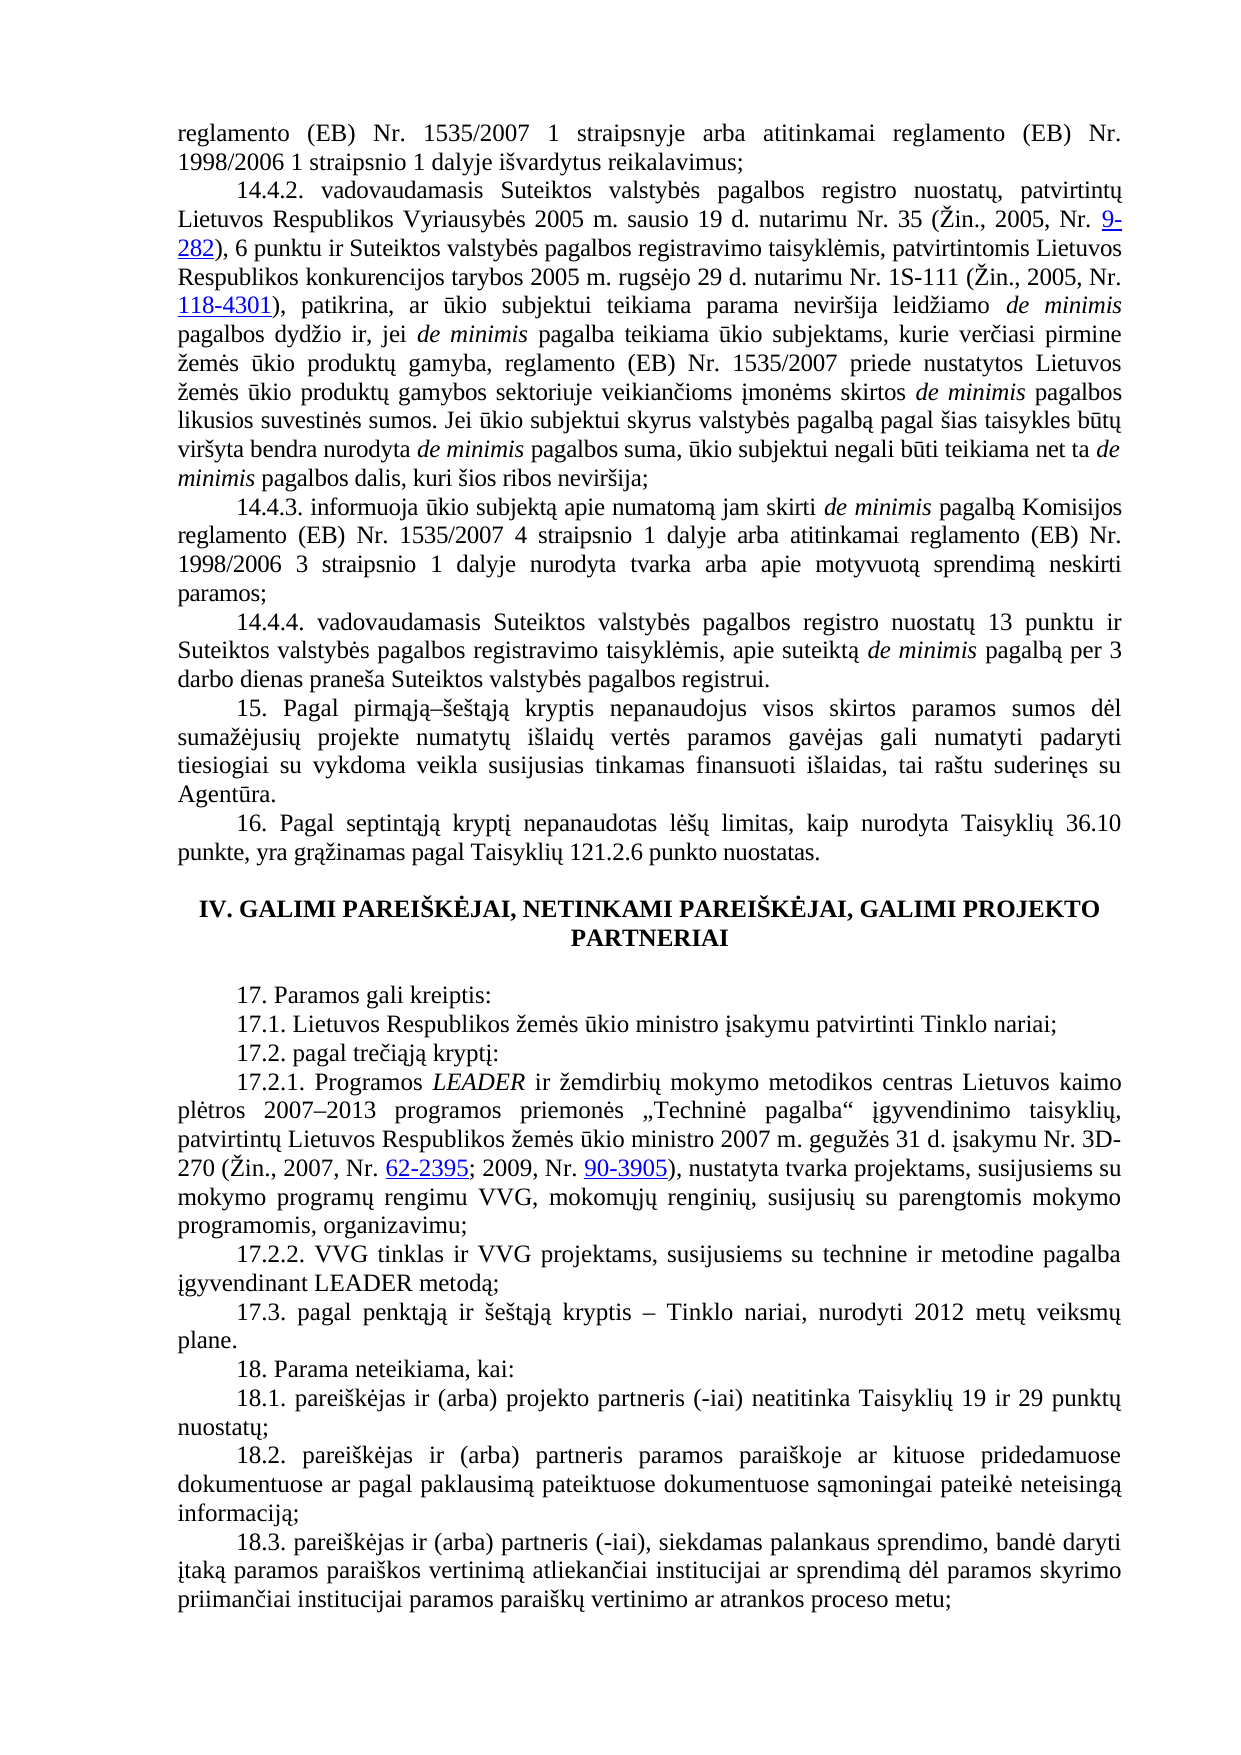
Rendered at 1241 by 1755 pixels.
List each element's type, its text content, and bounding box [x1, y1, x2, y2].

text 18. Parama neteikiama, kai: [177, 1354, 1122, 1383]
text 18.3. pareiškėjas ir (arba) partneris (-iai), siekdamas palankaus sprendimo, bandė daryti įtaką paramos paraiškos vertinimą atliekančiai institucijai ar sprendimą dėl paramos skyrimo priimančiai institucijai paramos paraiškų vertinimo ar atrankos proceso metu; [177, 1527, 1122, 1613]
text reglamento (EB) Nr. 1535/2007 1 straipsnyje arba atitinkamai reglamento (EB) Nr. 1998/2006 1 straipsnio 1 dalyje išvardytus reikalavimus; [177, 118, 1122, 176]
text 17. Paramos gali kreiptis: [177, 981, 1122, 1009]
text 17.1. Lietuvos Respublikos žemės ūkio ministro įsakymu patvirtinti Tinklo nariai; [177, 1009, 1122, 1038]
text 17.2. pagal trečiąją kryptį: [177, 1038, 1122, 1067]
text 16. Pagal septintąją kryptį nepanaudotas lėšų limitas, kaip nurodyta Taisyklių 36.10 punkte, yra grąžinamas pagal Taisyklių 121.2.6 punkto nuostatas. [177, 808, 1122, 866]
text 14.4.3. informuoja ūkio subjektą apie numatomą jam skirti de minimis pagalbą Komisijos reglamento (EB) Nr. 1535/2007 4 straipsnio 1 dalyje arba atitinkamai reglamento (EB) Nr. 1998/2006 3 straipsnio 1 dalyje nurodyta tvarka arba apie motyvuotą sprendimą neskirti paramos; [177, 492, 1122, 607]
text 14.4.4. vadovaudamasis Suteiktos valstybės pagalbos registro nuostatų 13 punktu ir Suteiktos valstybės pagalbos registravimo taisyklėmis, apie suteiktą de minimis pagalbą per 3 darbo dienas praneša Suteiktos valstybės pagalbos registrui. [177, 607, 1122, 693]
text 17.3. pagal penktąją ir šeštąją kryptis – Tinklo nariai, nurodyti 2012 metų veiksmų plane. [177, 1297, 1122, 1354]
text 18.1. pareiškėjas ir (arba) projekto partneris (-iai) neatitinka Taisyklių 19 ir 29 punktų nuostatų; [177, 1383, 1122, 1441]
text IV. GALIMI PAREIŠKĖJAI, NETINKAMI PAREIŠKĖJAI, GALIMI PROJEKTO PARTNERIAI [177, 894, 1122, 952]
text 18.2. pareiškėjas ir (arba) partneris paramos paraiškoje ar kituose pridedamuose dokumentuose ar pagal paklausimą pateiktuose dokumentuose sąmoningai pateikė neteisingą informaciją; [177, 1441, 1122, 1527]
text 17.2.1. Programos LEADER ir žemdirbių mokymo metodikos centras Lietuvos kaimo plėtros 2007–2013 programos priemonės „Techninė pagalba“ įgyvendinimo taisyklių, patvirtintų Lietuvos Respublikos žemės ūkio ministro 2007 m. gegužės 31 d. įsakymu Nr. 3D-270 (Žin., 2007, Nr. 62-2395; 2009, Nr. 90-3905), nustatyta tvarka projektams, susijusiems su mokymo programų rengimu VVG, mokomųjų renginių, susijusių su parengtomis mokymo programomis, organizavimu; [177, 1067, 1122, 1239]
text 15. Pagal pirmąją–šeštąją kryptis nepanaudojus visos skirtos paramos sumos dėl sumažėjusių projekte numatytų išlaidų vertės paramos gavėjas gali numatyti padaryti tiesiogiai su vykdoma veikla susijusias tinkamas finansuoti išlaidas, tai raštu suderinęs su Agentūra. [177, 693, 1122, 808]
text 14.4.2. vadovaudamasis Suteiktos valstybės pagalbos registro nuostatų, patvirtintų Lietuvos Respublikos Vyriausybės 2005 m. sausio 19 d. nutarimu Nr. 35 (Žin., 2005, Nr. 9-282), 6 punktu ir Suteiktos valstybės pagalbos registravimo taisyklėmis, patvirtintomis Lietuvos Respublikos konkurencijos tarybos 2005 m. rugsėjo 29 d. nutarimu Nr. 1S-111 (Žin., 2005, Nr. 118-4301), patikrina, ar ūkio subjektui teikiama parama neviršija leidžiamo de minimis pagalbos dydžio ir, jei de minimis pagalba teikiama ūkio subjektams, kurie verčiasi pirmine žemės ūkio produktų gamyba, reglamento (EB) Nr. 1535/2007 priede nustatytos Lietuvos žemės ūkio produktų gamybos sektoriuje veikiančioms įmonėms skirtos de minimis pagalbos likusios suvestinės sumos. Jei ūkio subjektui skyrus valstybės pagalbą pagal šias taisykles būtų viršyta bendra nurodyta de minimis pagalbos suma, ūkio subjektui negali būti teikiama net ta de minimis pagalbos dalis, kuri šios ribos neviršija; [177, 176, 1122, 492]
text 17.2.2. VVG tinklas ir VVG projektams, susijusiems su technine ir metodine pagalba įgyvendinant LEADER metodą; [177, 1239, 1122, 1297]
